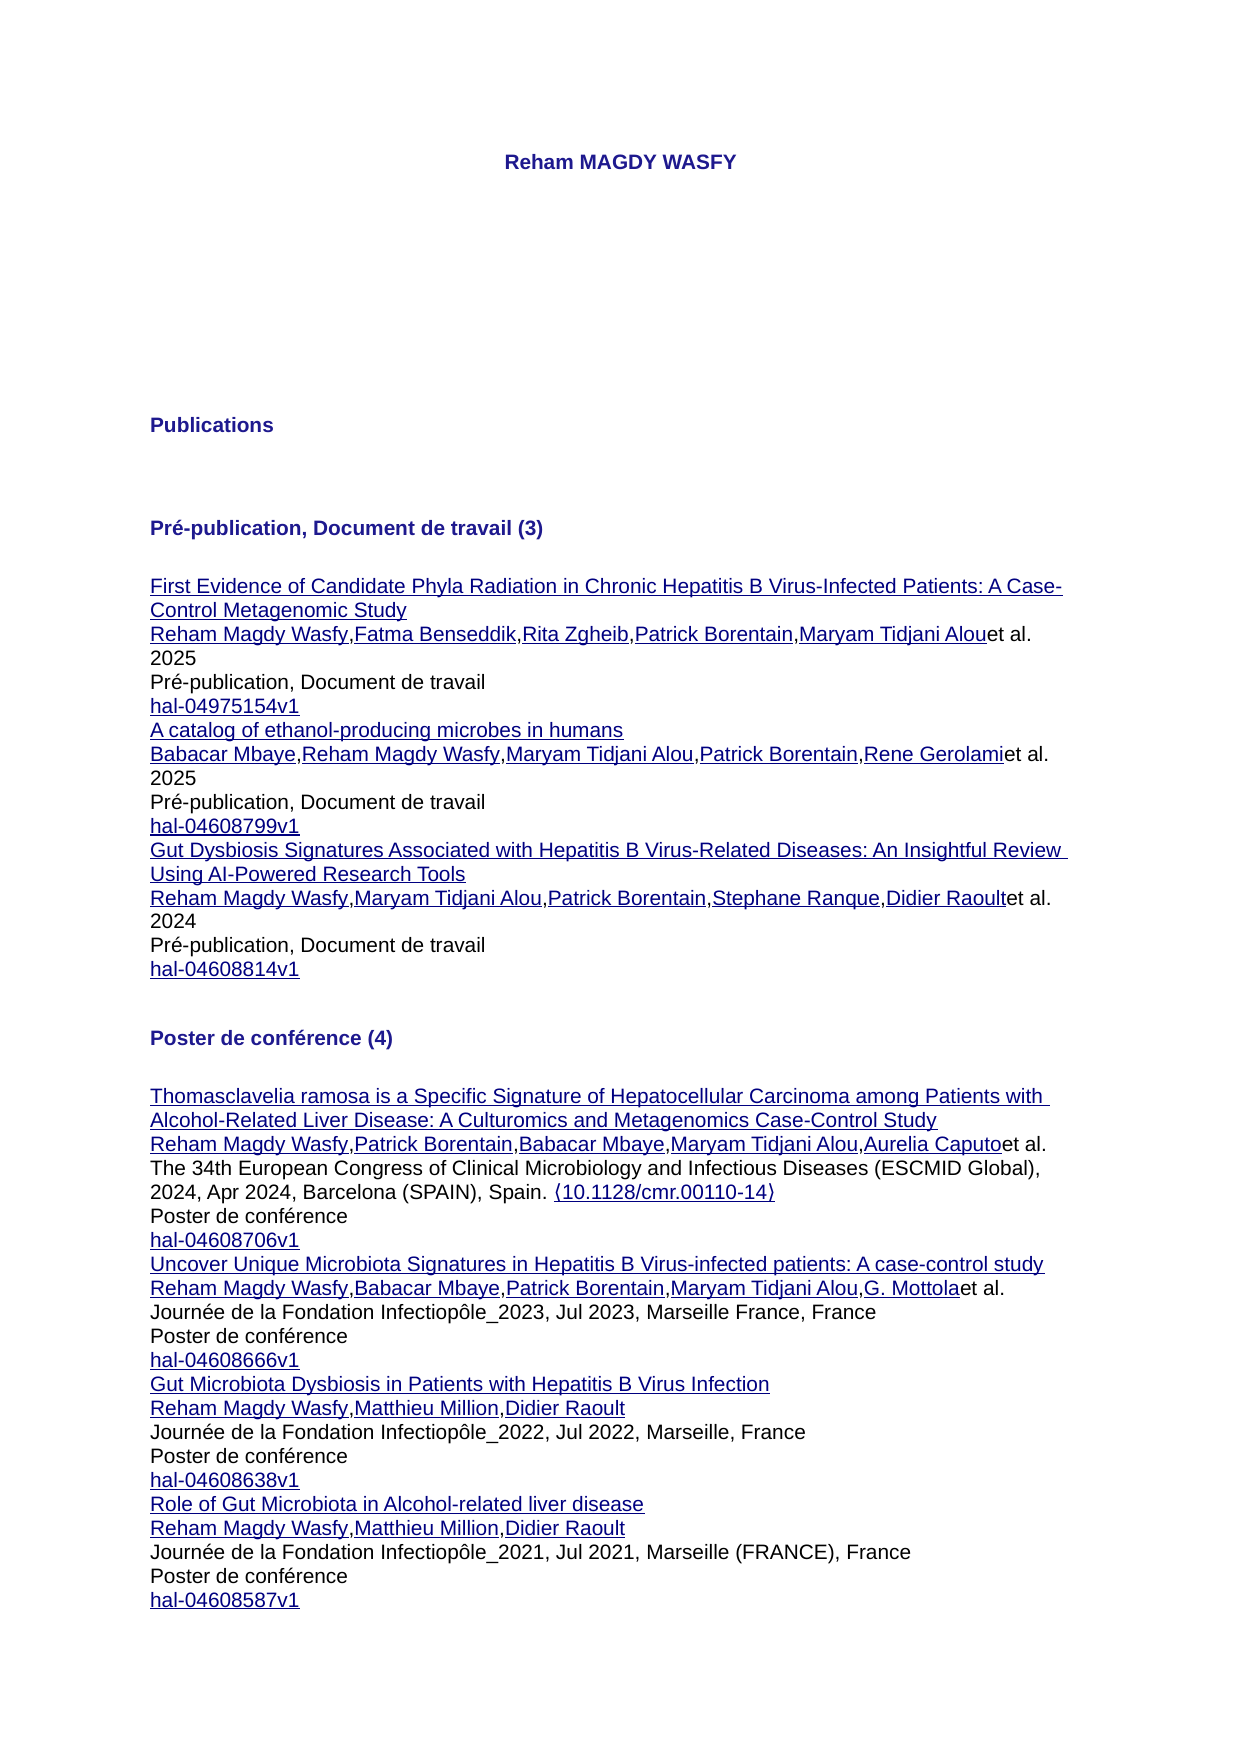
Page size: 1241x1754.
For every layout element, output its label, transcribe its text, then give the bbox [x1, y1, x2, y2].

table_header First Evidence of Candidate Phyla Radiation in Chronic Hepatitis B Virus-Infected Patients: A Case-Control Metagenomic Study Reham Magdy Wasfy,Fatma Benseddik,Rita Zgheib,Patrick Borentain,Maryam Tidjani Alouet al. 2025 Pré-publication, Document de travail hal-04975154v1 [150, 574, 1090, 718]
table_header Thomasclavelia ramosa is a Specific Signature of Hepatocellular Carcinoma among Patients with Alcohol-Related Liver Disease: A Culturomics and Metagenomics Case-Control Study Reham Magdy Wasfy,Patrick Borentain,Babacar Mbaye,Maryam Tidjani Alou,Aurelia Caputoet al. The 34th European Congress of Clinical Microbiology and Infectious Diseases (ESCMID Global), 2024, Apr 2024, Barcelona (SPAIN), Spain. ⟨10.1128/cmr.00110-14⟩ Poster de conférence hal-04608706v1 [150, 1084, 1090, 1252]
subtitle Poster de conférence (4) [150, 1026, 1090, 1050]
table_cell Uncover Unique Microbiota Signatures in Hepatitis B Virus-infected patients: A case-control study Reham Magdy Wasfy,Babacar Mbaye,Patrick Borentain,Maryam Tidjani Alou,G. Mottolaet al. Journée de la Fondation Infectiopôle_2023, Jul 2023, Marseille France, France Poster de conférence hal-04608666v1 [150, 1252, 1090, 1372]
subtitle Pré-publication, Document de travail (3) [150, 516, 1090, 539]
subtitle Reham MAGDY WASFY [150, 150, 1090, 174]
table_cell Role of Gut Microbiota in Alcohol-related liver disease Reham Magdy Wasfy,Matthieu Million,Didier Raoult Journée de la Fondation Infectiopôle_2021, Jul 2021, Marseille (FRANCE), France Poster de conférence hal-04608587v1 [150, 1492, 1090, 1611]
table_cell Gut Dysbiosis Signatures Associated with Hepatitis B Virus-Related Diseases: An Insightful Review Using AI-Powered Research Tools Reham Magdy Wasfy,Maryam Tidjani Alou,Patrick Borentain,Stephane Ranque,Didier Raoultet al. 2024 Pré-publication, Document de travail hal-04608814v1 [150, 838, 1090, 981]
table_cell Gut Microbiota Dysbiosis in Patients with Hepatitis B Virus Infection Reham Magdy Wasfy,Matthieu Million,Didier Raoult Journée de la Fondation Infectiopôle_2022, Jul 2022, Marseille, France Poster de conférence hal-04608638v1 [150, 1372, 1090, 1492]
subtitle Publications [150, 412, 1090, 436]
table_cell A catalog of ethanol-producing microbes in humans Babacar Mbaye,Reham Magdy Wasfy,Maryam Tidjani Alou,Patrick Borentain,Rene Gerolamiet al. 2025 Pré-publication, Document de travail hal-04608799v1 [150, 718, 1090, 837]
